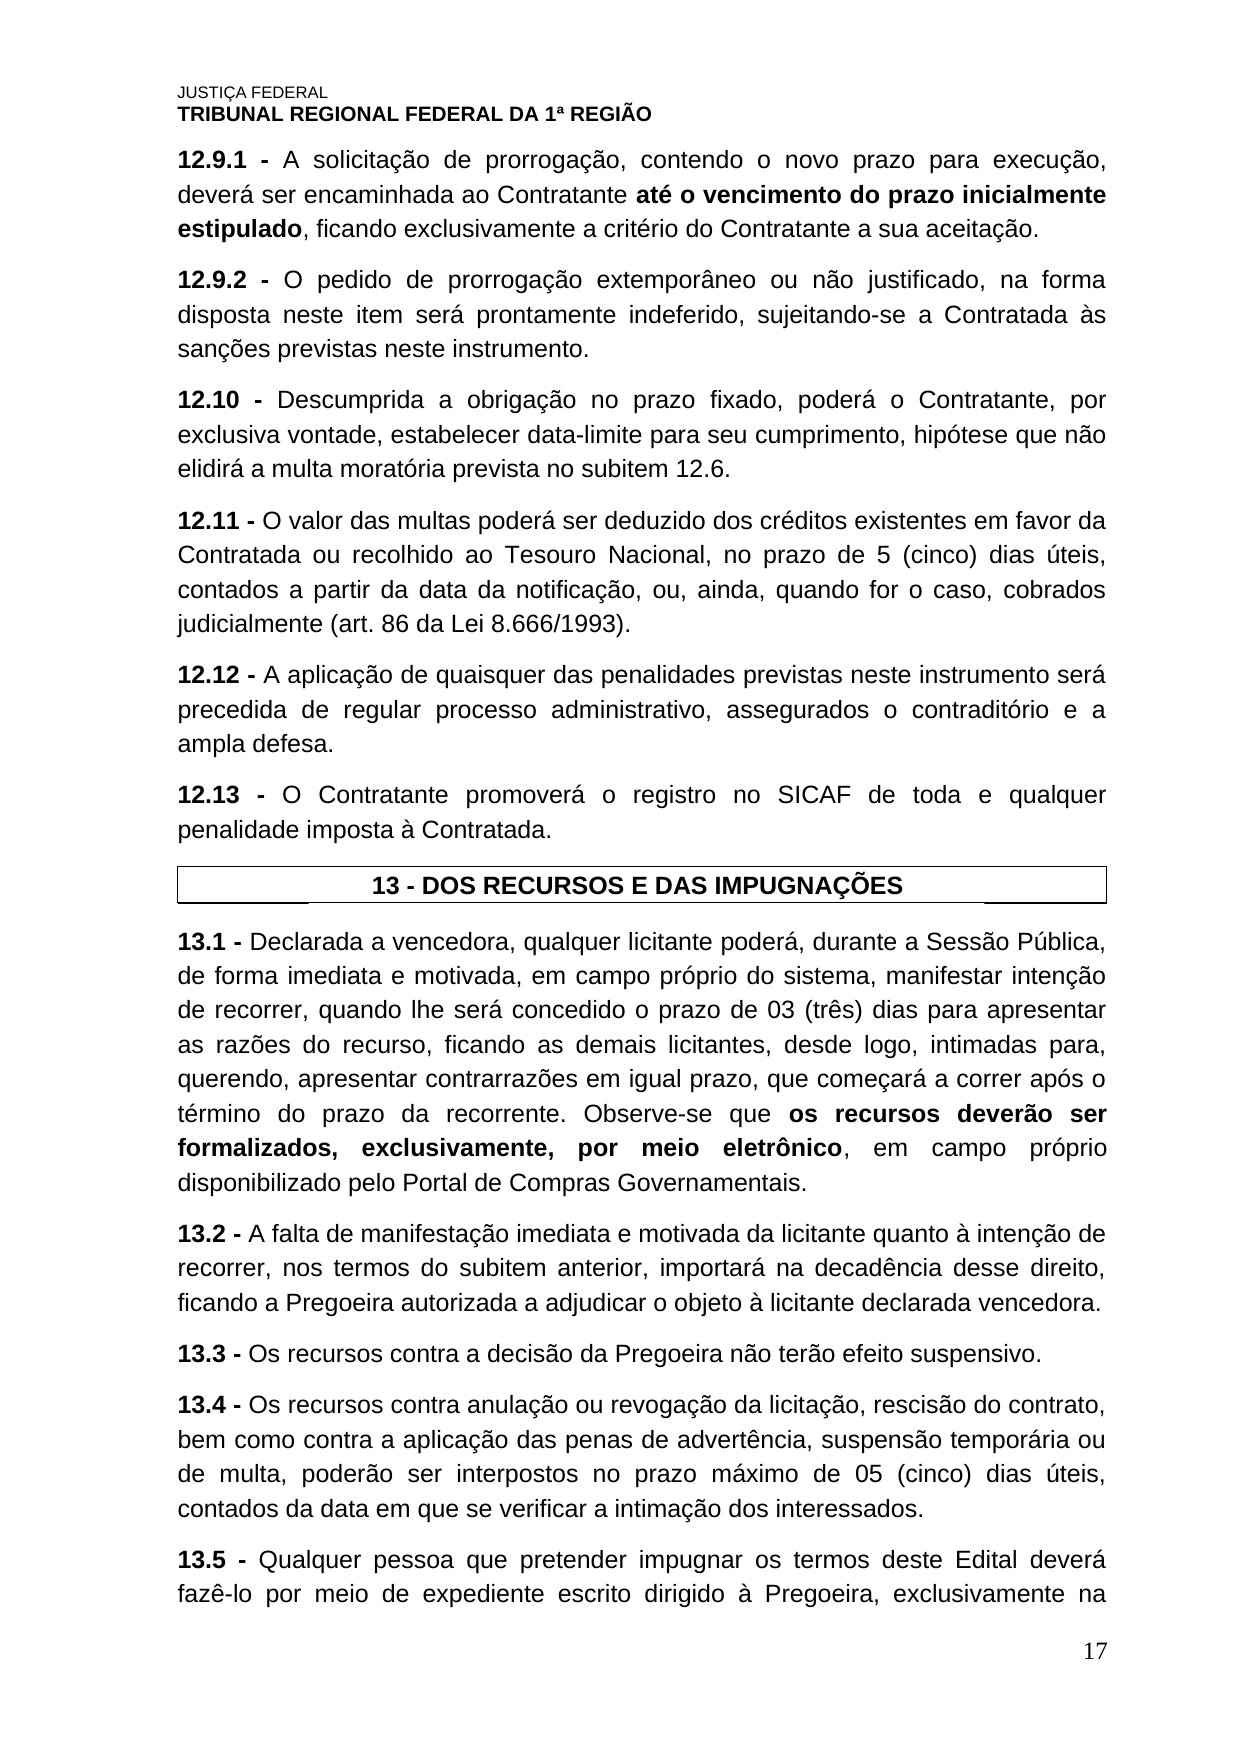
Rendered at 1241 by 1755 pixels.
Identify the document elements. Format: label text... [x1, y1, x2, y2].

text 12.12 - A aplicação de quaisquer das penalidades previstas neste instrumento será precedida de regular processo administrativo, assegurados o contraditório e a ampla defesa. [985, 660, 1107, 758]
text 13.3 - Os recursos contra a decisão da Pregoeira não terão efeito suspensivo. [177, 1339, 1107, 1368]
text 13.1 - Declarada a vencedora, qualquer licitante poderá, durante a Sessão Pública, de forma imediata e motivada, em campo próprio do sistema, manifestar intenção de recorrer, quando lhe será concedido o prazo de 03 (três) dias para apresentar as razões do recurso, ficando as demais licitantes, desde logo, intimadas para, querendo, apresentar contrarrazões em igual prazo, que começará a correr após o término do prazo da recorrente. Observe-se que os recursos deverão ser formalizados, exclusivamente, por meio eletrônico, em campo próprio disponibilizado pelo Portal de Compras Governamentais. [177, 926, 308, 1197]
list 13.4 - Os recursos contra anulação ou revogação da licitação, rescisão do contrato, bem como contra a aplicação das penas de advertência, suspensão temporária ou de multa, poderão ser interpostos no prazo máximo de 05 (cinco) dias úteis, contados da data em que se verificar a intimação dos interessados. [177, 1390, 1107, 1522]
text 12.9.1 - A solicitação de prorrogação, contendo o novo prazo para execução, deverá ser encaminhada ao Contratante até o vencimento do prazo inicialmente estipulado, ficando exclusivamente a critério do Contratante a sua aceitação. [177, 145, 1107, 243]
text 13.2 - A falta de manifestação imediata e motivada da licitante quanto à intenção de recorrer, nos termos do subitem anterior, importará na decadência desse direito, ficando a Pregoeira autorizada a adjudicar o objeto à licitante declarada vencedora. [985, 1219, 1107, 1317]
text 12.12 - A aplicação de quaisquer das penalidades previstas neste instrumento será precedida de regular processo administrativo, assegurados o contraditório e a ampla defesa. [177, 660, 308, 758]
text 12.11 - O valor das multas poderá ser deduzido dos créditos existentes em favor da Contratada ou recolhido ao Tesouro Nacional, no prazo de 5 (cinco) dias úteis, contados a partir da data da notificação, ou, ainda, quando for o caso, cobrados judicialmente (art. 86 da Lei 8.666/1993). [177, 506, 1107, 638]
text 12.9.2 - O pedido de prorrogação extemporâneo ou não justificado, na forma disposta neste item será prontamente indeferido, sujeitando-se a Contratada às sanções previstas neste instrumento. [177, 265, 1107, 363]
text 13.1 - Declarada a vencedora, qualquer licitante poderá, durante a Sessão Pública, de forma imediata e motivada, em campo próprio do sistema, manifestar intenção de recorrer, quando lhe será concedido o prazo de 03 (três) dias para apresentar as razões do recurso, ficando as demais licitantes, desde logo, intimadas para, querendo, apresentar contrarrazões em igual prazo, que começará a correr após o término do prazo da recorrente. Observe-se que os recursos deverão ser formalizados, exclusivamente, por meio eletrônico, em campo próprio disponibilizado pelo Portal de Compras Governamentais. [985, 926, 1107, 1197]
text 13.5 - Qualquer pessoa que pretender impugnar os termos deste Edital deverá fazê-lo por meio de expediente escrito dirigido à Pregoeira, exclusivamente na [177, 1545, 1107, 1608]
text 12.10 - Descumprida a obrigação no prazo fixado, poderá o Contratante, por exclusiva vontade, estabelecer data-limite para seu cumprimento, hipótese que não elidirá a multa moratória prevista no subitem 12.6. [177, 386, 1107, 483]
text 13 - DOS RECURSOS E DAS IMPUGNAÇÕES [985, 867, 1106, 902]
text 13.2 - A falta de manifestação imediata e motivada da licitante quanto à intenção de recorrer, nos termos do subitem anterior, importará na decadência desse direito, ficando a Pregoeira autorizada a adjudicar o objeto à licitante declarada vencedora. [177, 1219, 308, 1317]
text 12.13 - O Contratante promoverá o registro no SICAF de toda e qualquer penalidade imposta à Contratada. [177, 780, 308, 843]
text 12.13 - O Contratante promoverá o registro no SICAF de toda e qualquer penalidade imposta à Contratada. [985, 780, 1107, 843]
text 13 - DOS RECURSOS E DAS IMPUGNAÇÕES [178, 867, 308, 902]
